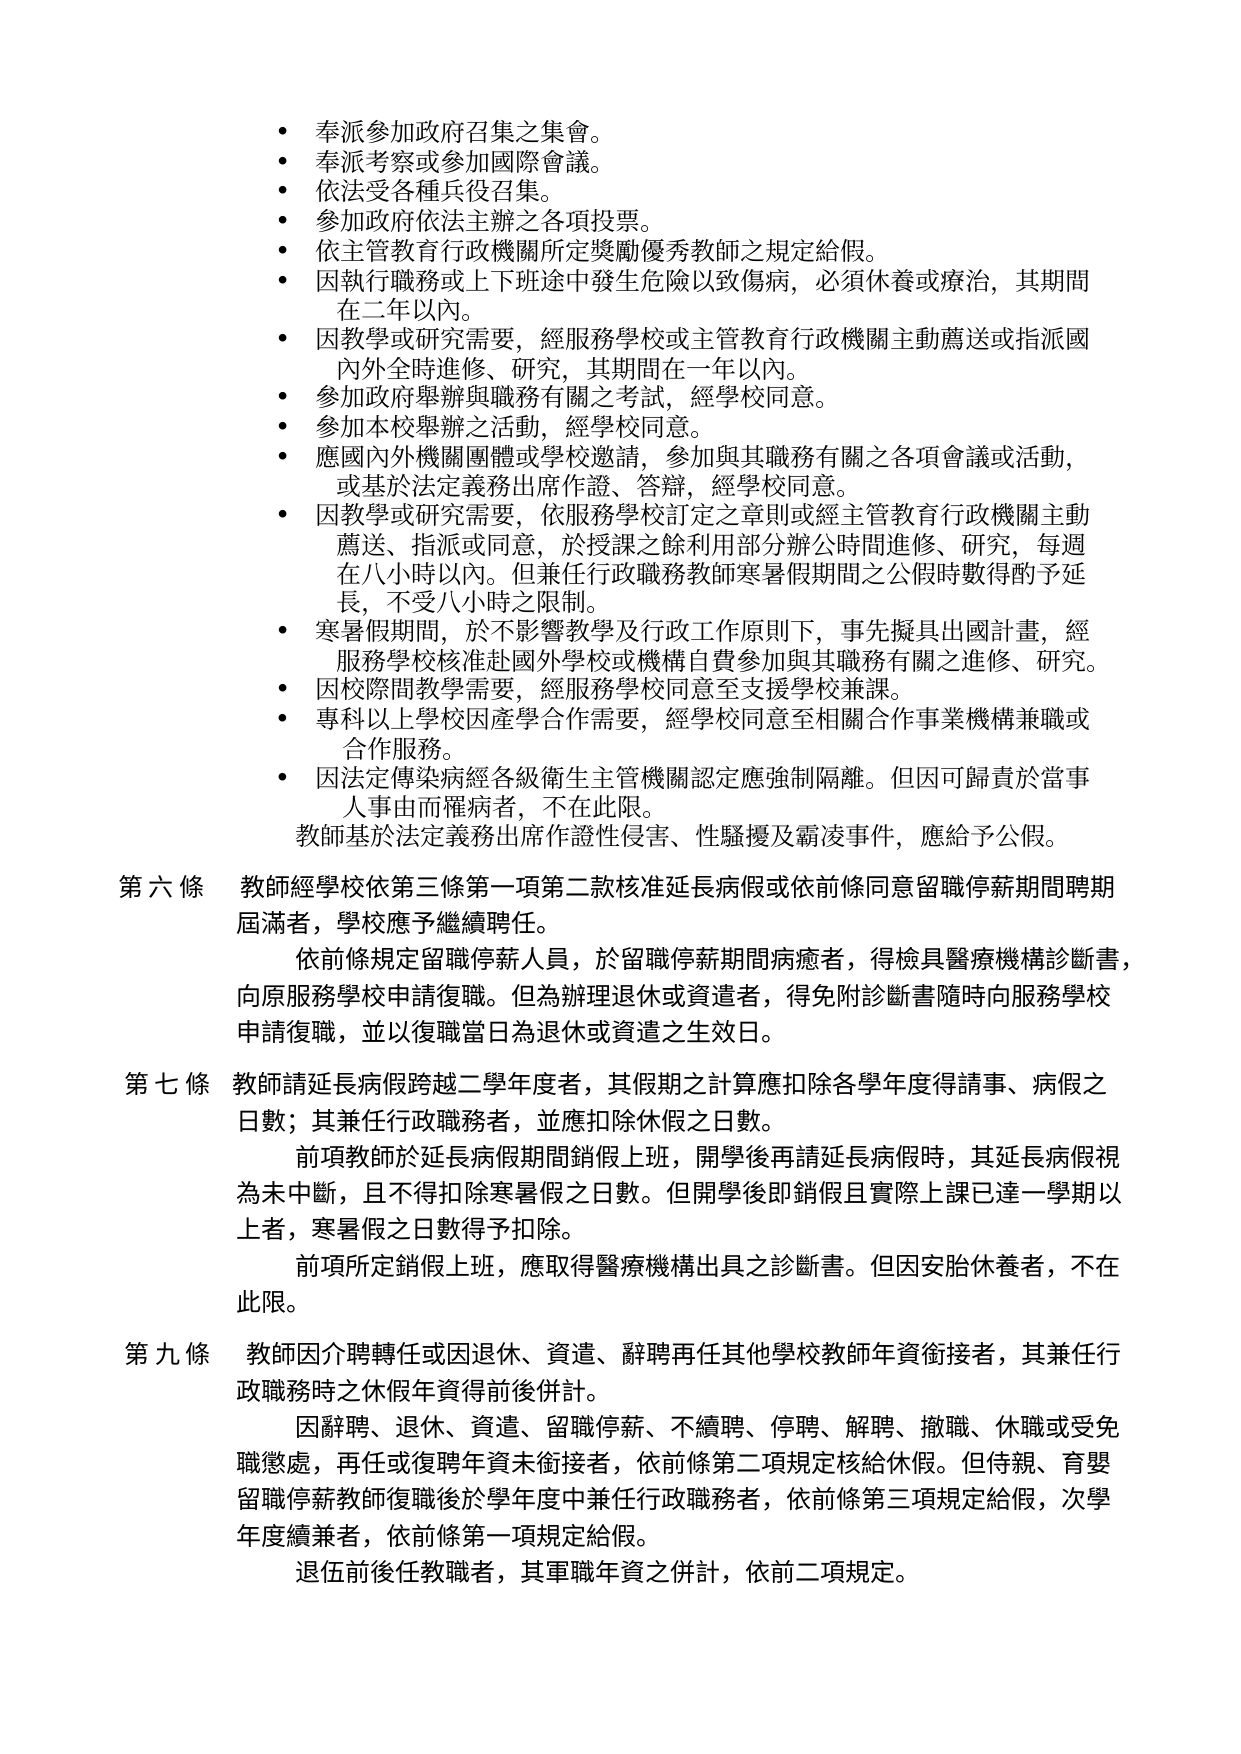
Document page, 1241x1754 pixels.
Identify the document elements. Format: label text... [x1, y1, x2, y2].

list 依法受各種兵役召集。 [278, 177, 1122, 207]
list 應國內外機關團體或學校邀請，參加與其職務有關之各項會議或活動，或基於法定義務出席作證、答辯，經學校同意。 [278, 443, 1110, 501]
text 因辭聘、退休、資遣、留職停薪、不續聘、停聘、解聘、撤職、休職或受免職懲處，再任或復聘年資未銜接者，依前條第二項規定核給休假。但侍親、育嬰留職停薪教師復職後於學年度中兼任行政職務者，依前條第三項規定給假，次學年度續兼者，依前條第一項規定給假。 [236, 1407, 1122, 1552]
list 因教學或研究需要，經服務學校或主管教育行政機關主動薦送或指派國內外全時進修、研究，其期間在一年以內。 [278, 325, 1110, 383]
list 因校際間教學需要，經服務學校同意至支援學校兼課。 [278, 676, 1110, 705]
text 依前條規定留職停薪人員，於留職停薪期間病癒者，得檢具醫療機構診斷書，向原服務學校申請復職。但為辦理退休或資遣者，得免附診斷書隨時向服務學校申請復職，並以復職當日為退休或資遣之生效日。 [236, 940, 1122, 1048]
list 因執行職務或上下班途中發生危險以致傷病，必須休養或療治，其期間在二年以內。 [278, 267, 1110, 325]
text 第 七 條 教師請延長病假跨越二學年度者，其假期之計算應扣除各學年度得請事、病假之日數；其兼任行政職務者，並應扣除休假之日數。 [124, 1065, 1122, 1137]
text 退伍前後任教職者，其軍職年資之併計，依前二項規定。 [236, 1552, 1122, 1588]
list 專科以上學校因產學合作需要，經學校同意至相關合作事業機構兼職或合作服務。 [277, 705, 1110, 764]
list 參加本校舉辦之活動，經學校同意。 [278, 413, 1110, 443]
text 前項教師於延長病假期間銷假上班，開學後再請延長病假時，其延長病假視為未中斷，且不得扣除寒暑假之日數。但開學後即銷假且實際上課已達一學期以上者，寒暑假之日數得予扣除。 [236, 1137, 1122, 1246]
text 教師基於法定義務出席作證性侵害、性騷擾及霸凌事件，應給予公假。 [236, 822, 1122, 851]
list 參加政府舉辦與職務有關之考試，經學校同意。 [278, 383, 1110, 413]
text 前項所定銷假上班，應取得醫療機構出具之診斷書。但因安胎休養者，不在此限。 [236, 1246, 1122, 1318]
list 寒暑假期間，於不影響教學及行政工作原則下，事先擬具出國計畫，經服務學校核准赴國外學校或機構自費參加與其職務有關之進修、研究。 [278, 617, 1110, 676]
list 奉派考察或參加國際會議。 [278, 148, 1122, 177]
text 第 六 條 教師經學校依第三條第一項第二款核准延長病假或依前條同意留職停薪期間聘期屆滿者，學校應予繼續聘任。 [118, 867, 1122, 940]
text 第 九 條 教師因介聘轉任或因退休、資遣、辭聘再任其他學校教師年資銜接者，其兼任行政職務時之休假年資得前後併計。 [124, 1335, 1122, 1407]
list 依主管教育行政機關所定獎勵優秀教師之規定給假。 [278, 237, 1110, 267]
list 奉派參加政府召集之集會。 [278, 118, 1122, 148]
list 因法定傳染病經各級衛生主管機關認定應強制隔離。但因可歸責於當事人事由而罹病者，不在此限。 [277, 764, 1110, 822]
list 參加政府依法主辦之各項投票。 [278, 207, 1122, 237]
list 因教學或研究需要，依服務學校訂定之章則或經主管教育行政機關主動薦送、指派或同意，於授課之餘利用部分辦公時間進修、研究，每週在八小時以內。但兼任行政職務教師寒暑假期間之公假時數得酌予延長，不受八小時之限制。 [278, 501, 1110, 617]
